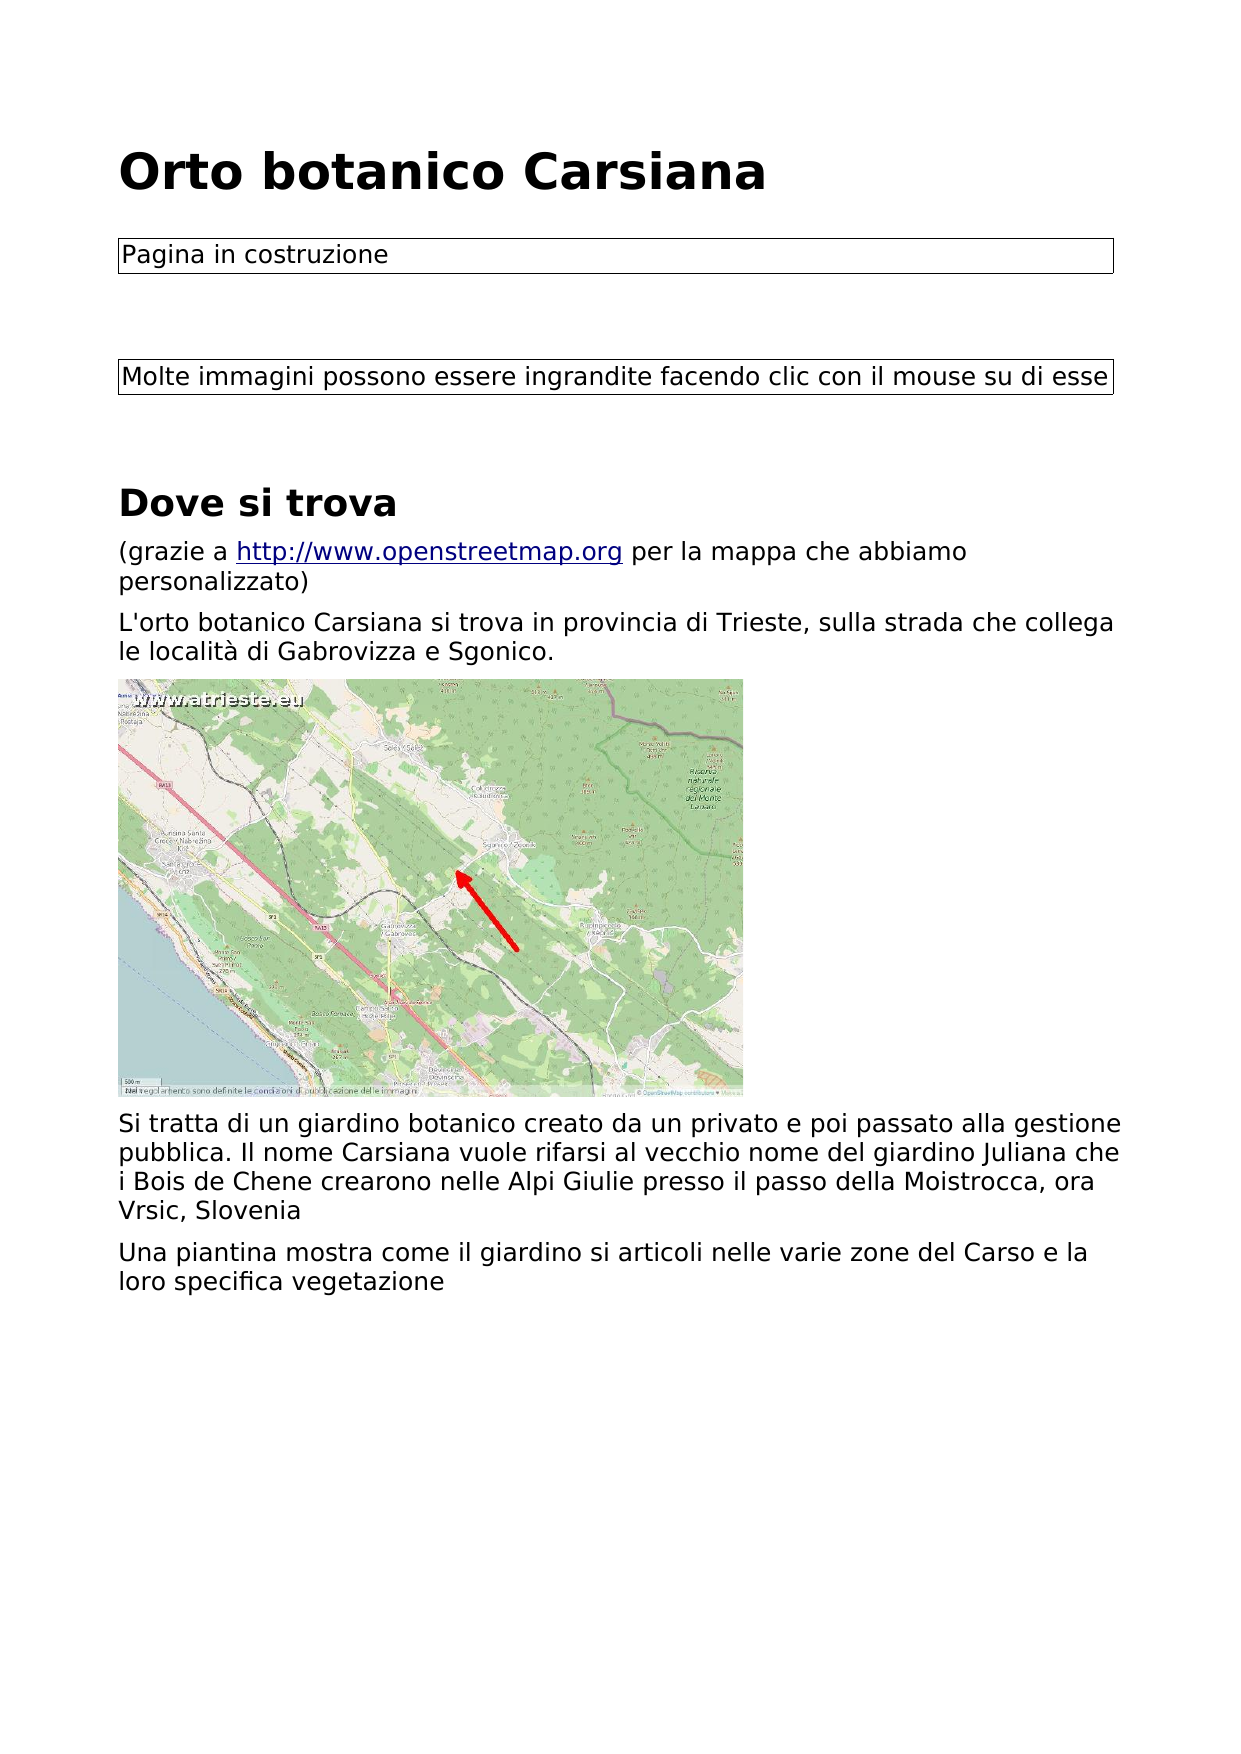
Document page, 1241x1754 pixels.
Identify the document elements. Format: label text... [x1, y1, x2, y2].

text L'orto botanico Carsiana si trova in provincia di Trieste, sulla strada che collega le località di Gabrovizza e Sgonico. [118, 608, 1122, 667]
subtitle Dove si trova [118, 481, 1122, 525]
picture [118, 679, 744, 1097]
table_header Molte immagini possono essere ingrandite facendo clic con il mouse su di esse [119, 360, 1113, 394]
text Una piantina mostra come il giardino si articoli nelle varie zone del Carso e la loro specifica vegetazione [118, 1238, 1122, 1296]
table_header Pagina in costruzione [119, 239, 1113, 273]
text Si tratta di un giardino botanico creato da un privato e poi passato alla gestione pubblica. Il nome Carsiana vuole rifarsi al vecchio nome del giardino Juliana che i Bois de Chene crearono nelle Alpi Giulie presso il passo della Moistrocca, ora Vrsic, Slovenia [118, 1109, 1122, 1226]
subtitle Orto botanico Carsiana [118, 143, 1122, 201]
text (grazie a http://www.openstreetmap.org per la mappa che abbiamo personalizzato) [118, 537, 1122, 596]
